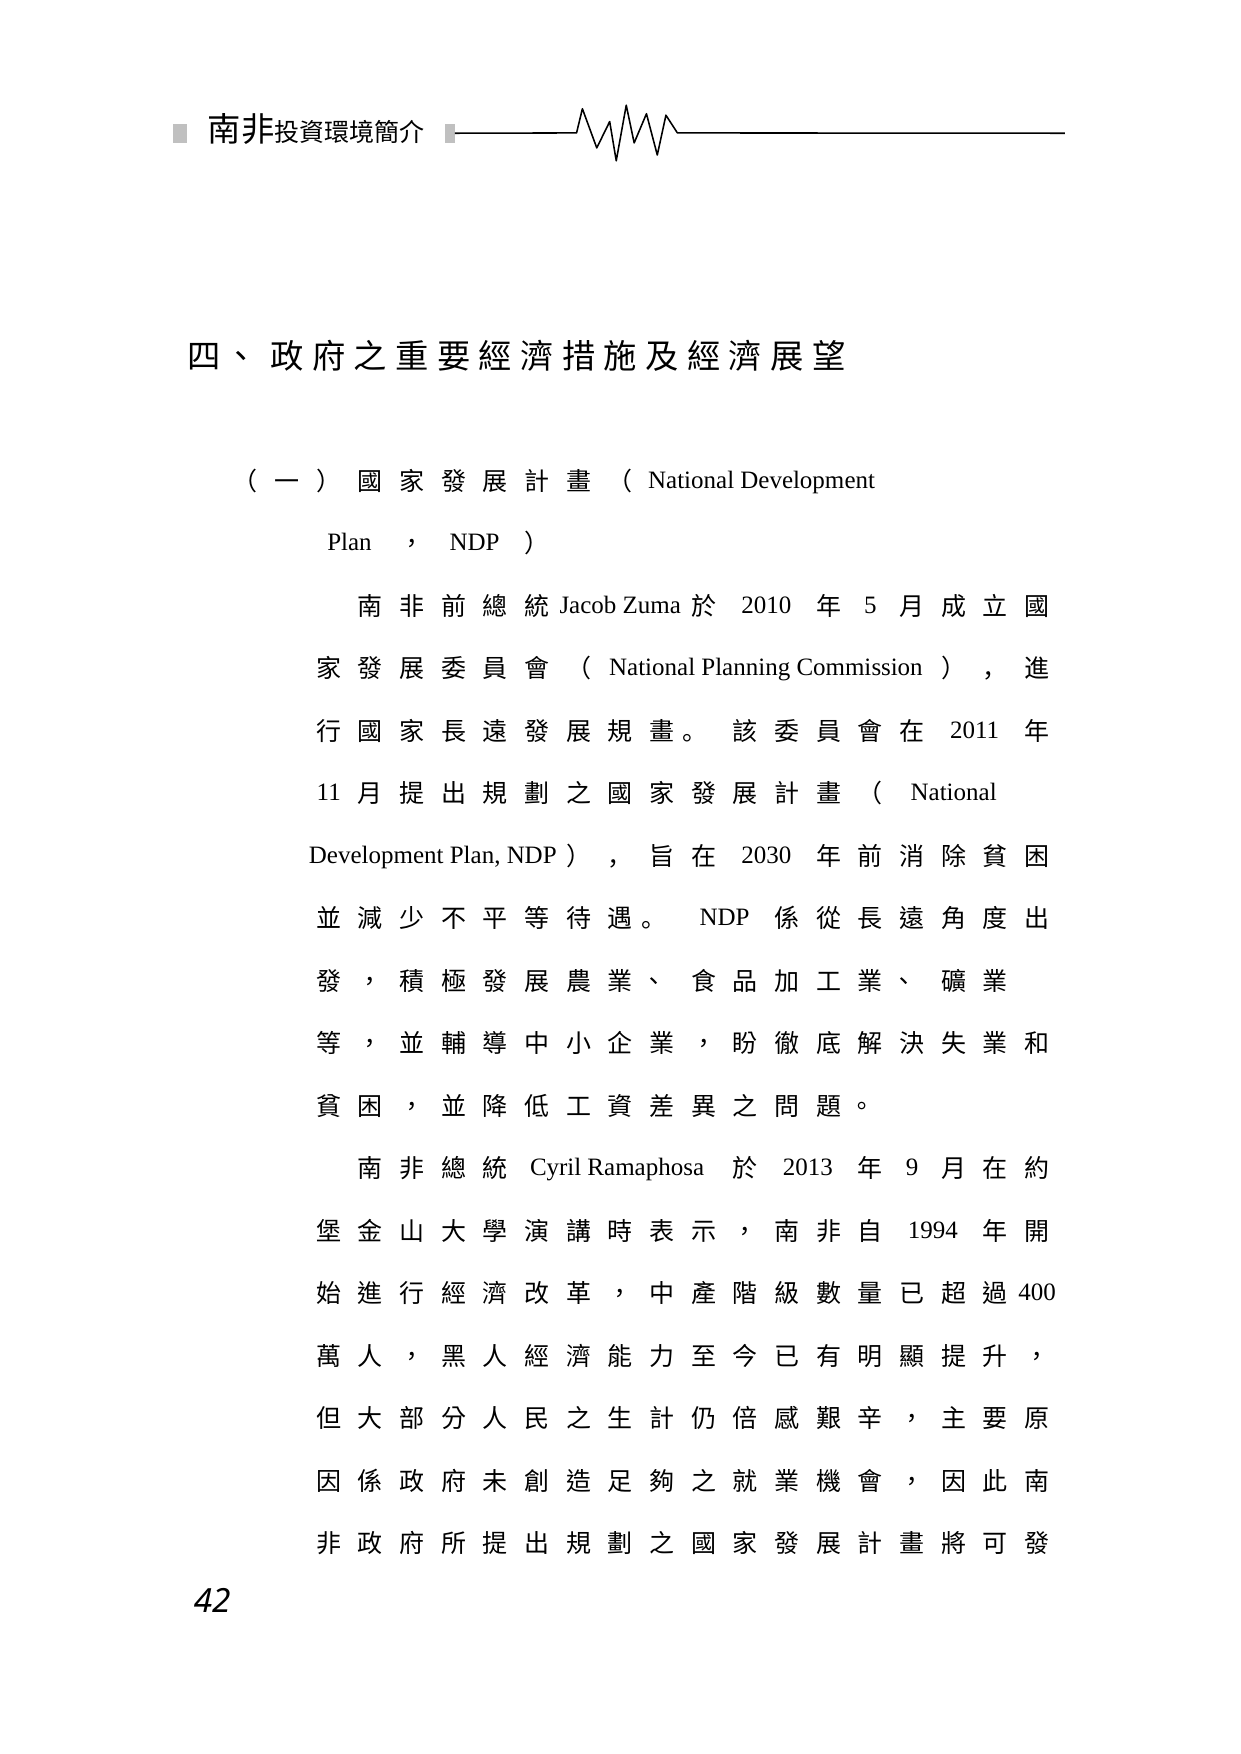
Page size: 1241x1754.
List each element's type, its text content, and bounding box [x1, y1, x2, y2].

text （一）國家發展計畫（National Development Plan，NDP） [207, 438, 1058, 563]
text 南非前總統Jacob Zuma於2010年5月成立國家發展委員會（National Planning Commission），進行國家長遠發展規畫。該委員會在2011年11月提出規劃之國家發展計畫（National Development Plan, NDP），旨在2030年前消除貧困並減少不平等待遇。NDP係從長遠角度出發，積極發展農業、食品加工業、礦業等，並輔導中小企業，盼徹底解決失業和貧困，並降低工資差異之問題。 [281, 563, 1058, 1125]
text 南非總統Cyril Ramaphosa 於2013年9月在約堡金山大學演講時表示，南非自1994年開始進行經濟改革，中產階級數量已超過400萬人，黑人經濟能力至今已有明顯提升，但大部分人民之生計仍倍感艱辛，主要原因係政府未創造足夠之就業機會，因此南非政府所提出規劃之國家發展計畫將可發 [281, 1125, 1058, 1563]
text 四、政府之重要經濟措施及經濟展望 [183, 313, 1058, 375]
